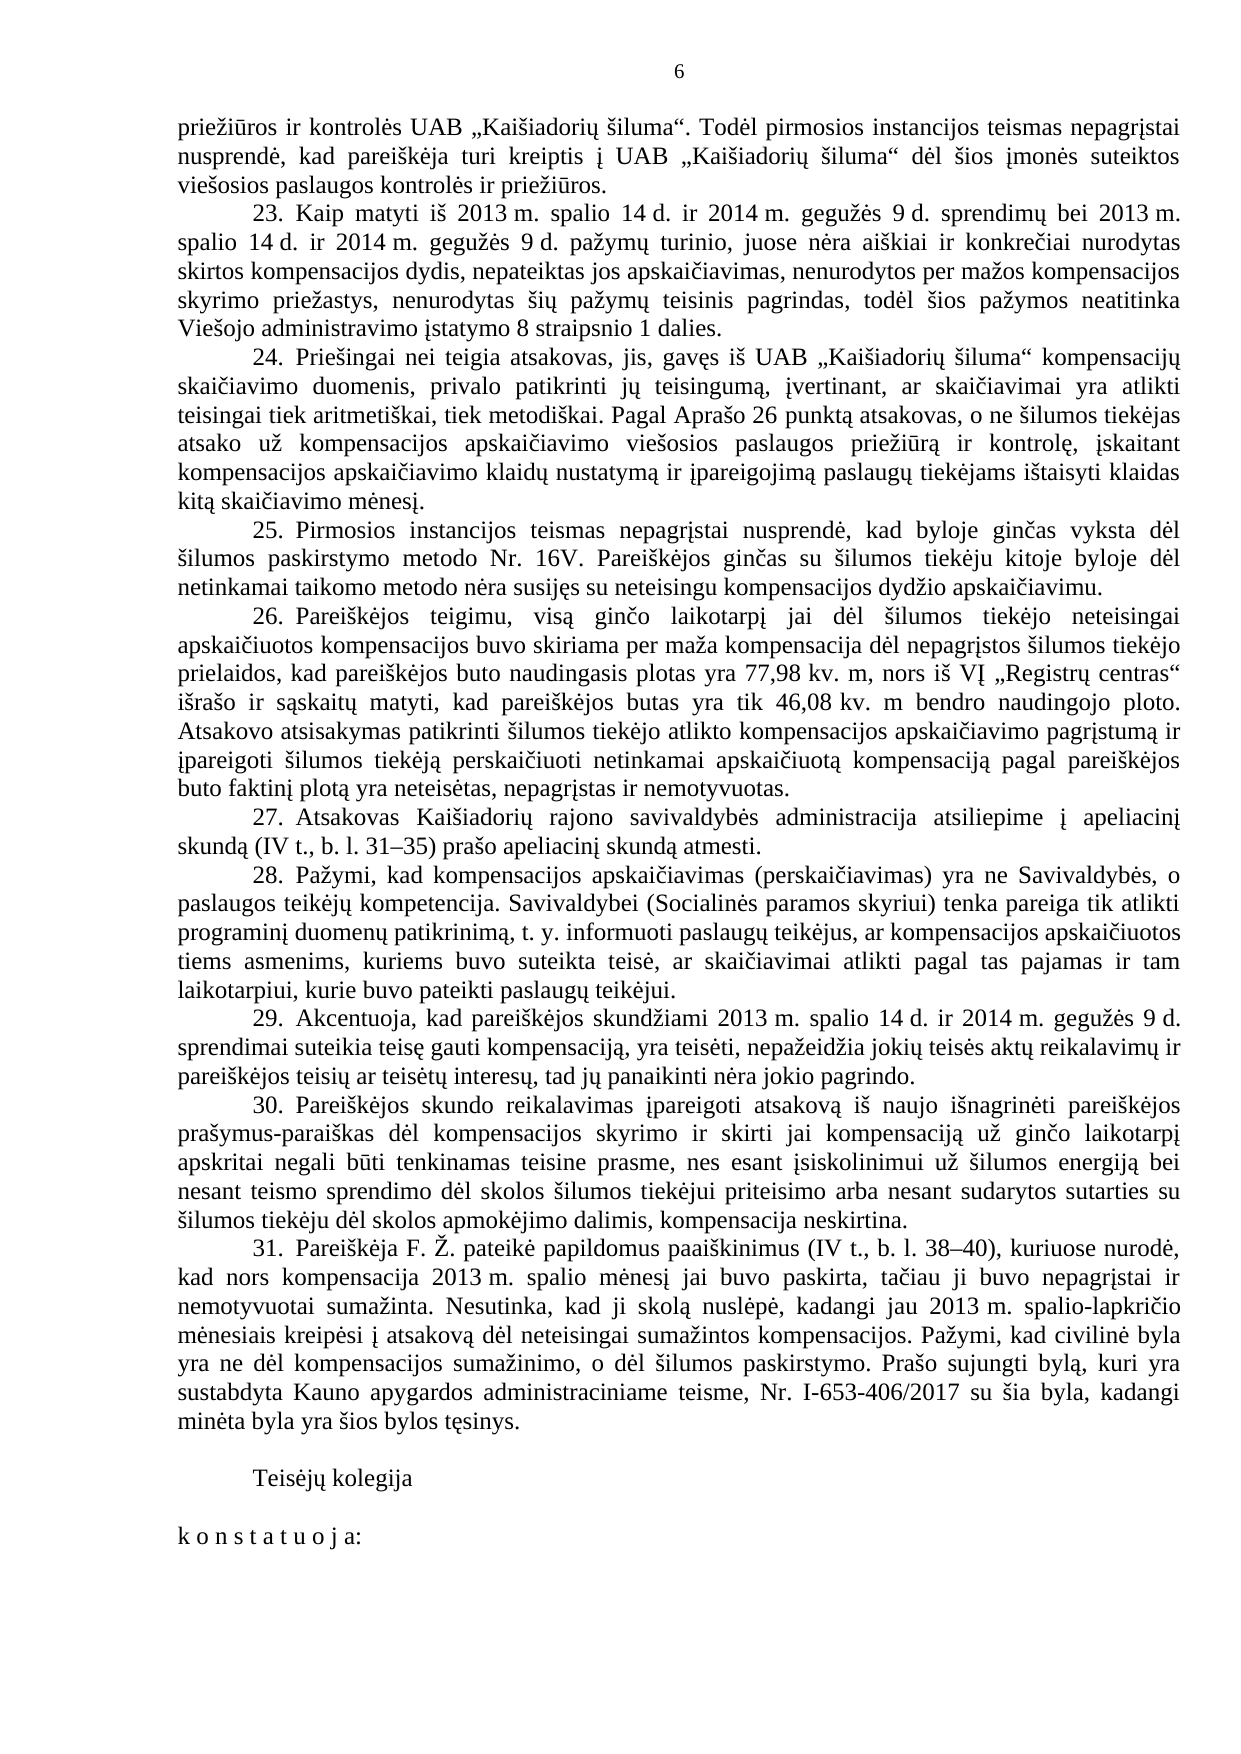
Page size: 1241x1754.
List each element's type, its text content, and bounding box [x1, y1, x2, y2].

text 30. Pareiškėjos skundo reikalavimas įpareigoti atsakovą iš naujo išnagrinėti pareiškėjos prašymus-paraiškas dėl kompensacijos skyrimo ir skirti jai kompensaciją už ginčo laikotarpį apskritai negali būti tenkinamas teisine prasme, nes esant įsiskolinimui už šilumos energiją bei nesant teismo sprendimo dėl skolos šilumos tiekėjui priteisimo arba nesant sudarytos sutarties su šilumos tiekėju dėl skolos apmokėjimo dalimis, kompensacija neskirtina. [177, 1090, 1181, 1233]
text 26. Pareiškėjos teigimu, visą ginčo laikotarpį jai dėl šilumos tiekėjo neteisingai apskaičiuotos kompensacijos buvo skiriama per maža kompensacija dėl nepagrįstos šilumos tiekėjo prielaidos, kad pareiškėjos buto naudingasis plotas yra 77,98 kv. m, nors iš VĮ „Registrų centras“ išrašo ir sąskaitų matyti, kad pareiškėjos butas yra tik 46,08 kv. m bendro naudingojo ploto. Atsakovo atsisakymas patikrinti šilumos tiekėjo atlikto kompensacijos apskaičiavimo pagrįstumą ir įpareigoti šilumos tiekėją perskaičiuoti netinkamai apskaičiuotą kompensaciją pagal pareiškėjos buto faktinį plotą yra neteisėtas, nepagrįstas ir nemotyvuotas. [177, 601, 1181, 802]
text 24. Priešingai nei teigia atsakovas, jis, gavęs iš UAB „Kaišiadorių šiluma“ kompensacijų skaičiavimo duomenis, privalo patikrinti jų teisingumą, įvertinant, ar skaičiavimai yra atlikti teisingai tiek aritmetiškai, tiek metodiškai. Pagal Aprašo 26 punktą atsakovas, o ne šilumos tiekėjas atsako už kompensacijos apskaičiavimo viešosios paslaugos priežiūrą ir kontrolę, įskaitant kompensacijos apskaičiavimo klaidų nustatymą ir įpareigojimą paslaugų tiekėjams ištaisyti klaidas kitą skaičiavimo mėnesį. [177, 342, 1181, 515]
text 25. Pirmosios instancijos teismas nepagrįstai nusprendė, kad byloje ginčas vyksta dėl šilumos paskirstymo metodo Nr. 16V. Pareiškėjos ginčas su šilumos tiekėju kitoje byloje dėl netinkamai taikomo metodo nėra susijęs su neteisingu kompensacijos dydžio apskaičiavimu. [177, 515, 1181, 601]
text 28. Pažymi, kad kompensacijos apskaičiavimas (perskaičiavimas) yra ne Savivaldybės, o paslaugos teikėjų kompetencija. Savivaldybei (Socialinės paramos skyriui) tenka pareiga tik atlikti programinį duomenų patikrinimą, t. y. informuoti paslaugų teikėjus, ar kompensacijos apskaičiuotos tiems asmenims, kuriems buvo suteikta teisė, ar skaičiavimai atlikti pagal tas pajamas ir tam laikotarpiui, kurie buvo pateikti paslaugų teikėjui. [177, 860, 1181, 1003]
text 29. Akcentuoja, kad pareiškėjos skundžiami 2013 m. spalio 14 d. ir 2014 m. gegužės 9 d. sprendimai suteikia teisę gauti kompensaciją, yra teisėti, nepažeidžia jokių teisės aktų reikalavimų ir pareiškėjos teisių ar teisėtų interesų, tad jų panaikinti nėra jokio pagrindo. [177, 1003, 1181, 1090]
text 27. Atsakovas Kaišiadorių rajono savivaldybės administracija atsiliepime į apeliacinį skundą (IV t., b. l. 31–35) prašo apeliacinį skundą atmesti. [177, 802, 1181, 860]
text priežiūros ir kontrolės UAB „Kaišiadorių šiluma“. Todėl pirmosios instancijos teismas nepagrįstai nusprendė, kad pareiškėja turi kreiptis į UAB „Kaišiadorių šiluma“ dėl šios įmonės suteiktos viešosios paslaugos kontrolės ir priežiūros. [177, 112, 1181, 198]
text 23. Kaip matyti iš 2013 m. spalio 14 d. ir 2014 m. gegužės 9 d. sprendimų bei 2013 m. spalio 14 d. ir 2014 m. gegužės 9 d. pažymų turinio, juose nėra aiškiai ir konkrečiai nurodytas skirtos kompensacijos dydis, nepateiktas jos apskaičiavimas, nenurodytos per mažos kompensacijos skyrimo priežastys, nenurodytas šių pažymų teisinis pagrindas, todėl šios pažymos neatitinka Viešojo administravimo įstatymo 8 straipsnio 1 dalies. [177, 198, 1181, 342]
text k o n s t a t u o j a: [177, 1521, 1181, 1550]
text 31. Pareiškėja F. Ž. pateikė papildomus paaiškinimus (IV t., b. l. 38–40), kuriuose nurodė, kad nors kompensacija 2013 m. spalio mėnesį jai buvo paskirta, tačiau ji buvo nepagrįstai ir nemotyvuotai sumažinta. Nesutinka, kad ji skolą nuslėpė, kadangi jau 2013 m. spalio-lapkričio mėnesiais kreipėsi į atsakovą dėl neteisingai sumažintos kompensacijos. Pažymi, kad civilinė byla yra ne dėl kompensacijos sumažinimo, o dėl šilumos paskirstymo. Prašo sujungti bylą, kuri yra sustabdyta Kauno apygardos administraciniame teisme, Nr. I-653-406/2017 su šia byla, kadangi minėta byla yra šios bylos tęsinys. [177, 1233, 1181, 1435]
text Teisėjų kolegija [177, 1463, 1181, 1492]
